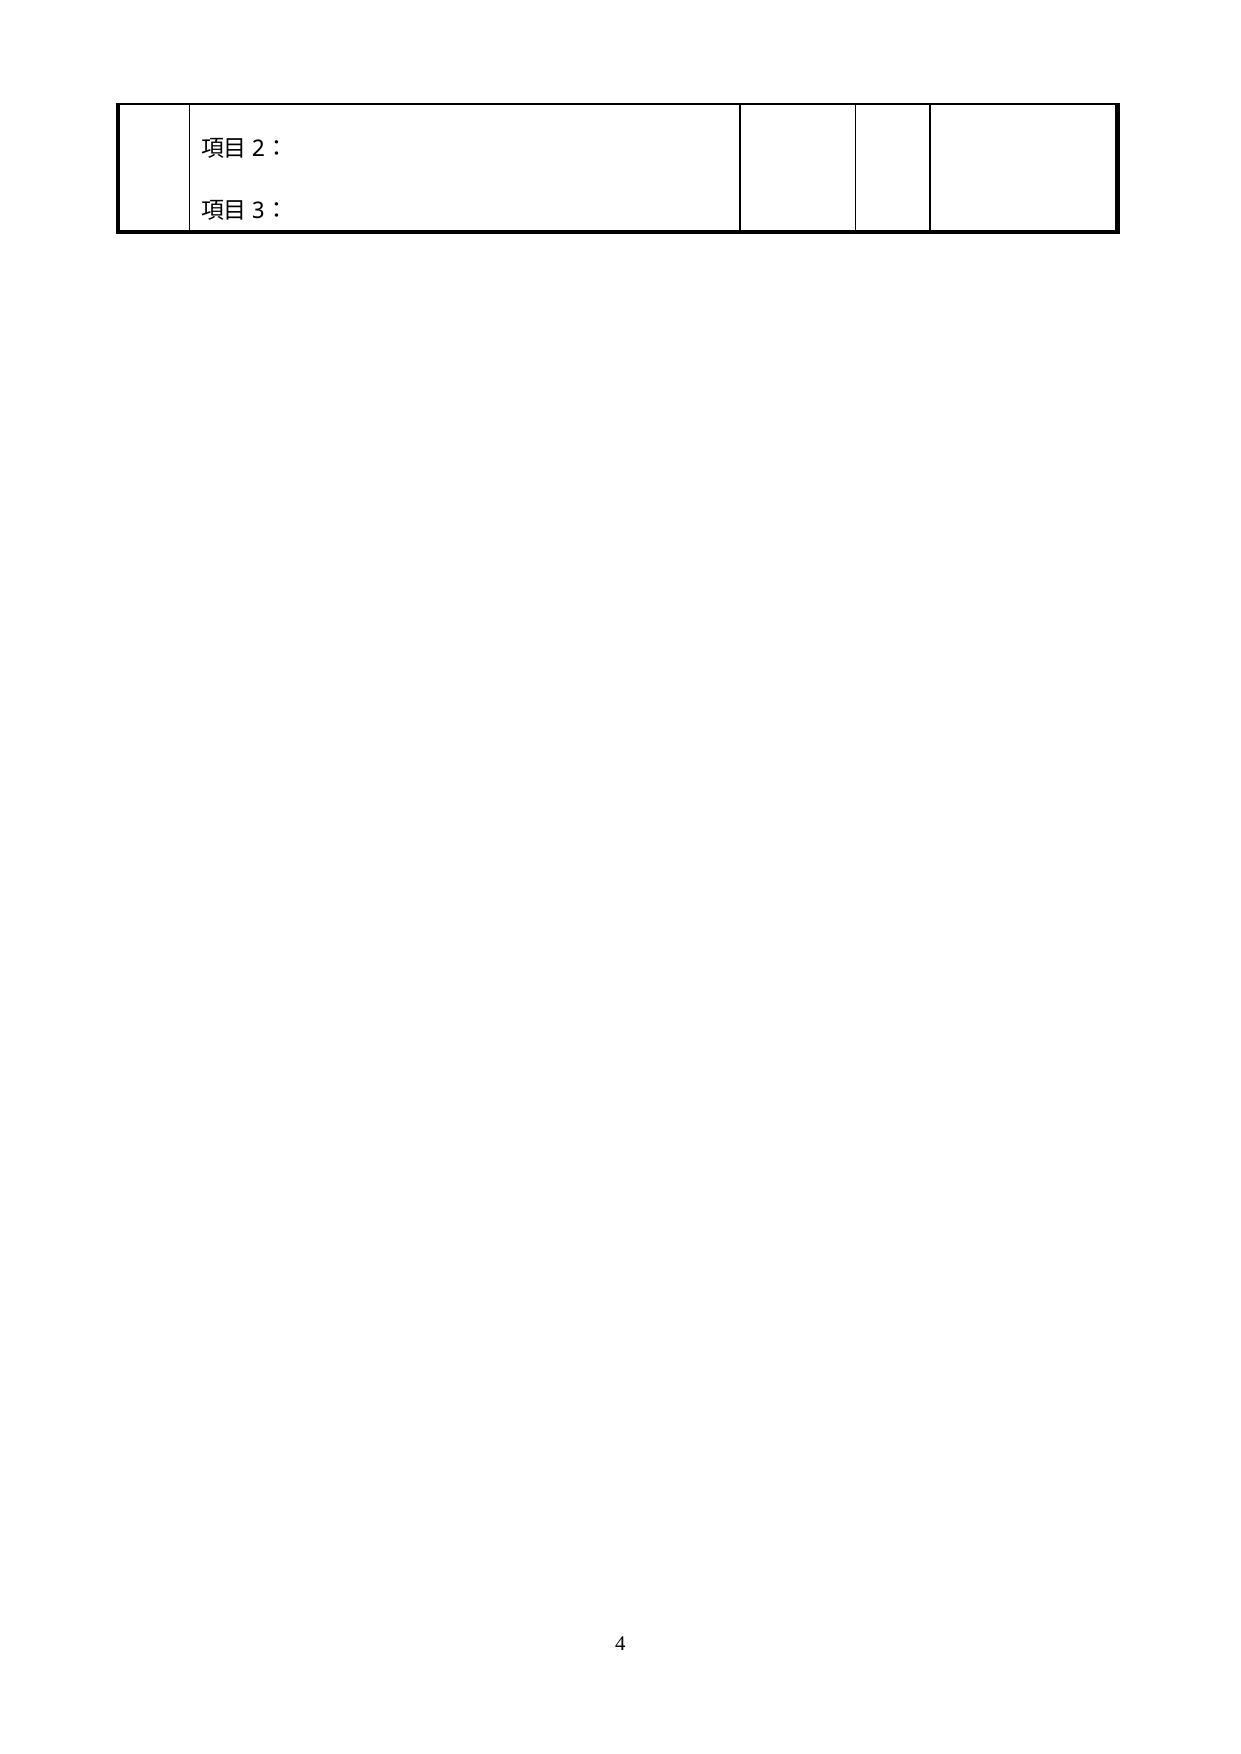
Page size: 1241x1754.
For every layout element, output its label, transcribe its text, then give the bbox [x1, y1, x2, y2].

table_cell [741, 105, 855, 229]
table_cell [120, 105, 189, 229]
table_cell 項目2： 項目3： [190, 105, 739, 229]
table_cell [856, 105, 929, 229]
table_cell [931, 105, 1115, 229]
